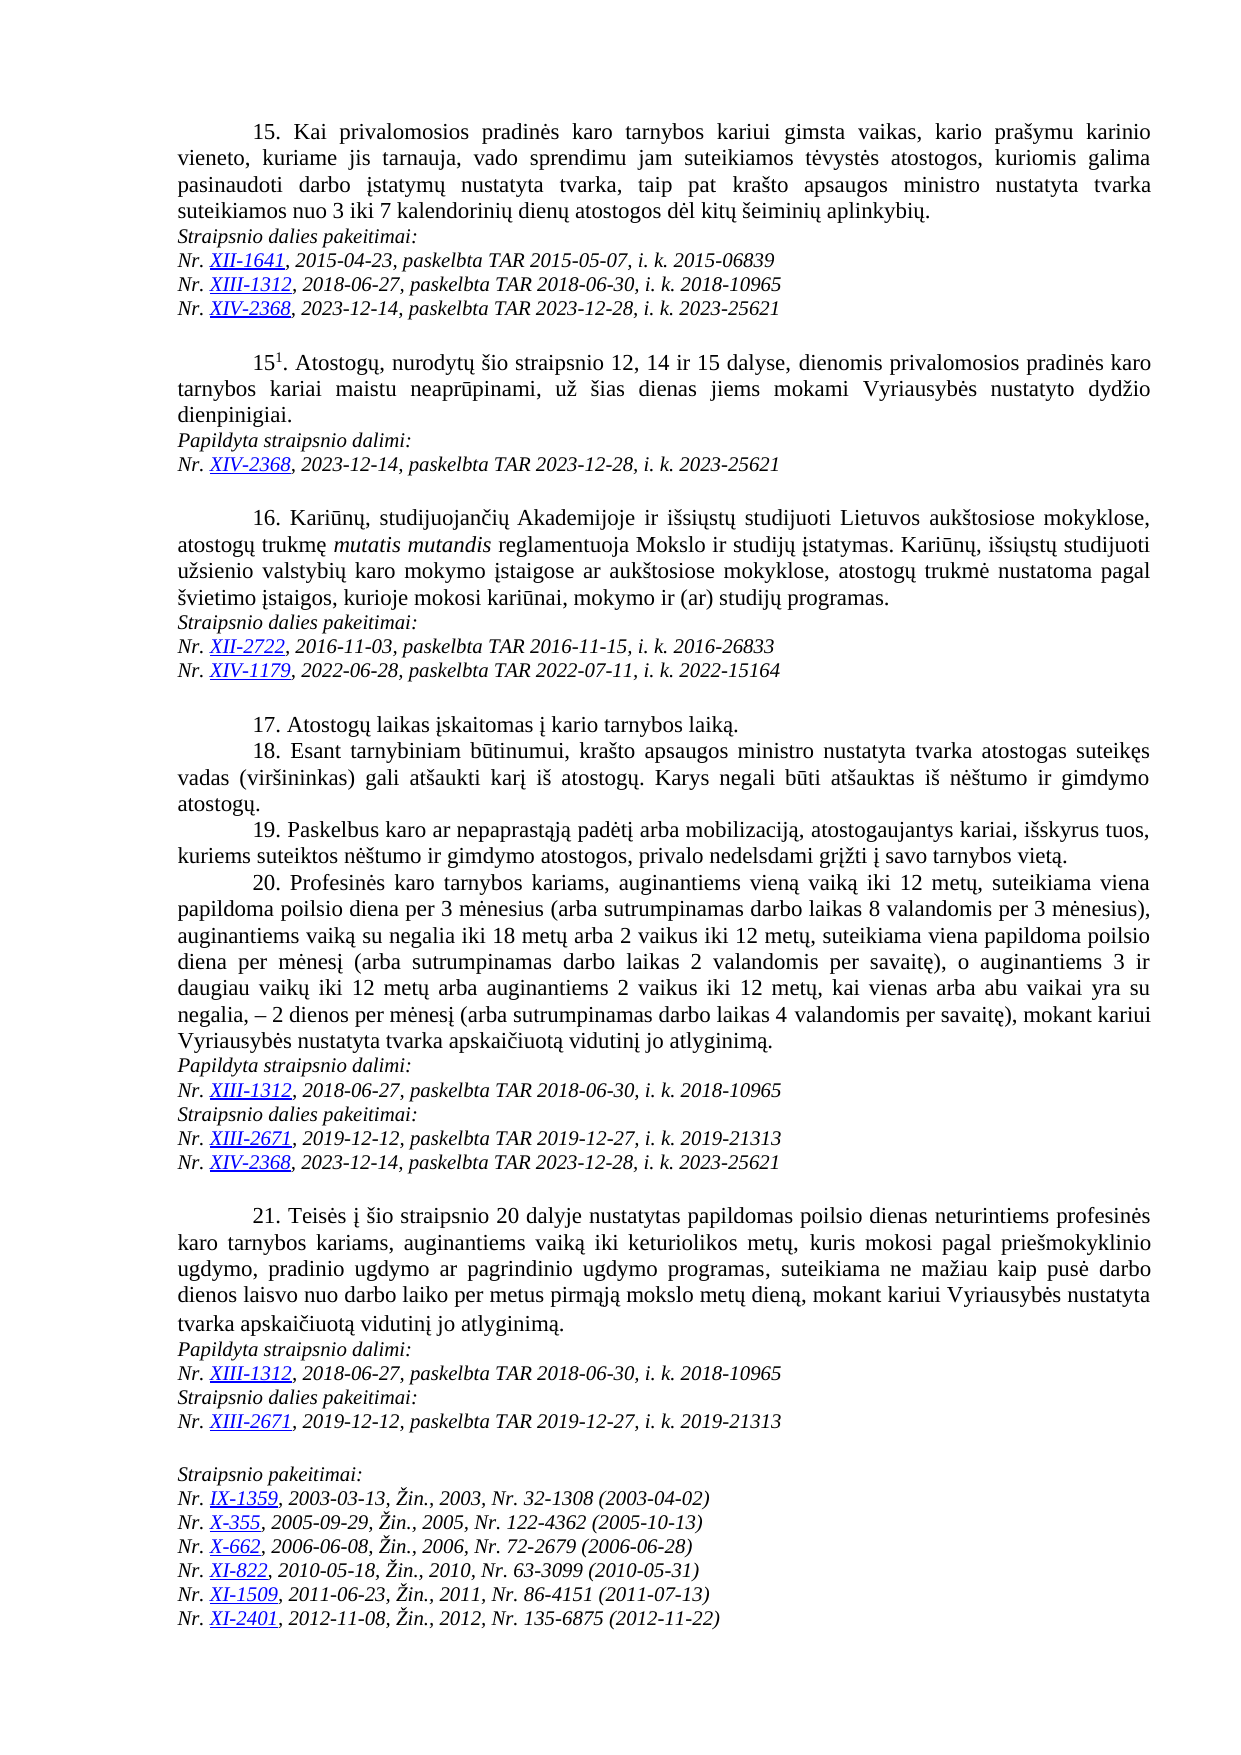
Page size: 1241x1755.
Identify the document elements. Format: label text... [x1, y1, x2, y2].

text Straipsnio pakeitimai: [177, 1462, 1152, 1486]
text Nr. XIII-1312, 2018-06-27, paskelbta TAR 2018-06-30, i. k. 2018-10965 [177, 1361, 1152, 1385]
text Papildyta straipsnio dalimi: [177, 1337, 1152, 1361]
text Papildyta straipsnio dalimi: [177, 1053, 1152, 1077]
text Nr. XI-2401, 2012-11-08, Žin., 2012, Nr. 135-6875 (2012-11-22) [177, 1606, 1152, 1630]
text 17. Atostogų laikas įskaitomas į kario tarnybos laiką. [177, 711, 1152, 737]
text Nr. XIII-2671, 2019-12-12, paskelbta TAR 2019-12-27, i. k. 2019-21313 [177, 1409, 1152, 1433]
text 16. Kariūnų, studijuojančių Akademijoje ir išsiųstų studijuoti Lietuvos aukštosiose mokyklose, atostogų trukmę mutatis mutandis reglamentuoja Mokslo ir studijų įstatymas. Kariūnų, išsiųstų studijuoti užsienio valstybių karo mokymo įstaigose ar aukštosiose mokyklose, atostogų trukmė nustatoma pagal švietimo įstaigos, kurioje mokosi kariūnai, mokymo ir (ar) studijų programas. [177, 504, 1152, 610]
text Nr. X-355, 2005-09-29, Žin., 2005, Nr. 122-4362 (2005-10-13) [177, 1510, 1152, 1534]
text 21. Teisės į šio straipsnio 20 dalyje nustatytas papildomas poilsio dienas neturintiems profesinės karo tarnybos kariams, auginantiems vaiką iki keturiolikos metų, kuris mokosi pagal priešmokyklinio ugdymo, pradinio ugdymo ar pagrindinio ugdymo programas, suteikiama ne mažiau kaip pusė darbo dienos laisvo nuo darbo laiko per metus pirmąją mokslo metų dieną, mokant kariui Vyriausybės nustatyta tvarka apskaičiuotą vidutinį jo atlyginimą. [177, 1202, 1152, 1337]
text 15. Kai privalomosios pradinės karo tarnybos kariui gimsta vaikas, kario prašymu karinio vieneto, kuriame jis tarnauja, vado sprendimu jam suteikiamos tėvystės atostogos, kuriomis galima pasinaudoti darbo įstatymų nustatyta tvarka, taip pat krašto apsaugos ministro nustatyta tvarka suteikiamos nuo 3 iki 7 kalendorinių dienų atostogos dėl kitų šeiminių aplinkybių. [177, 118, 1152, 223]
text Nr. XIII-1312, 2018-06-27, paskelbta TAR 2018-06-30, i. k. 2018-10965 [177, 1077, 1152, 1102]
text Nr. IX-1359, 2003-03-13, Žin., 2003, Nr. 32-1308 (2003-04-02) [177, 1486, 1152, 1510]
text Nr. XIII-1312, 2018-06-27, paskelbta TAR 2018-06-30, i. k. 2018-10965 [177, 272, 1152, 296]
text Nr. X-662, 2006-06-08, Žin., 2006, Nr. 72-2679 (2006-06-28) [177, 1534, 1152, 1558]
text 151. Atostogų, nurodytų šio straipsnio 12, 14 ir 15 dalyse, dienomis privalomosios pradinės karo tarnybos kariai maistu neaprūpinami, už šias dienas jiems mokami Vyriausybės nustatyto dydžio dienpinigiai. [177, 348, 1152, 428]
text Straipsnio dalies pakeitimai: [177, 223, 1152, 248]
text 20. Profesinės karo tarnybos kariams, auginantiems vieną vaiką iki 12 metų, suteikiama viena papildoma poilsio diena per 3 mėnesius (arba sutrumpinamas darbo laikas 8 valandomis per 3 mėnesius), auginantiems vaiką su negalia iki 18 metų arba 2 vaikus iki 12 metų, suteikiama viena papildoma poilsio diena per mėnesį (arba sutrumpinamas darbo laikas 2 valandomis per savaitę), o auginantiems 3 ir daugiau vaikų iki 12 metų arba auginantiems 2 vaikus iki 12 metų, kai vienas arba abu vaikai yra su negalia, – 2 dienos per mėnesį (arba sutrumpinamas darbo laikas 4 valandomis per savaitę), mokant kariui Vyriausybės nustatyta tvarka apskaičiuotą vidutinį jo atlyginimą. [177, 869, 1152, 1053]
text Nr. XII-1641, 2015-04-23, paskelbta TAR 2015-05-07, i. k. 2015-06839 [177, 248, 1152, 272]
text 19. Paskelbus karo ar nepaprastąją padėtį arba mobilizaciją, atostogaujantys kariai, išskyrus tuos, kuriems suteiktos nėštumo ir gimdymo atostogos, privalo nedelsdami grįžti į savo tarnybos vietą. [177, 816, 1152, 869]
text Nr. XIV-2368, 2023-12-14, paskelbta TAR 2023-12-28, i. k. 2023-25621 [177, 1150, 1152, 1174]
text Nr. XI-1509, 2011-06-23, Žin., 2011, Nr. 86-4151 (2011-07-13) [177, 1582, 1152, 1606]
text Nr. XIV-2368, 2023-12-14, paskelbta TAR 2023-12-28, i. k. 2023-25621 [177, 296, 1152, 320]
text Nr. XIV-2368, 2023-12-14, paskelbta TAR 2023-12-28, i. k. 2023-25621 [177, 452, 1152, 476]
text Papildyta straipsnio dalimi: [177, 428, 1152, 452]
text Nr. XII-2722, 2016-11-03, paskelbta TAR 2016-11-15, i. k. 2016-26833 [177, 634, 1152, 658]
text Nr. XI-822, 2010-05-18, Žin., 2010, Nr. 63-3099 (2010-05-31) [177, 1558, 1152, 1582]
text Straipsnio dalies pakeitimai: [177, 610, 1152, 634]
text 18. Esant tarnybiniam būtinumui, krašto apsaugos ministro nustatyta tvarka atostogas suteikęs vadas (viršininkas) gali atšaukti karį iš atostogų. Karys negali būti atšauktas iš nėštumo ir gimdymo atostogų. [177, 737, 1152, 816]
text Nr. XIV-1179, 2022-06-28, paskelbta TAR 2022-07-11, i. k. 2022-15164 [177, 658, 1152, 682]
text Straipsnio dalies pakeitimai: [177, 1385, 1152, 1409]
text Nr. XIII-2671, 2019-12-12, paskelbta TAR 2019-12-27, i. k. 2019-21313 [177, 1126, 1152, 1150]
text Straipsnio dalies pakeitimai: [177, 1102, 1152, 1126]
